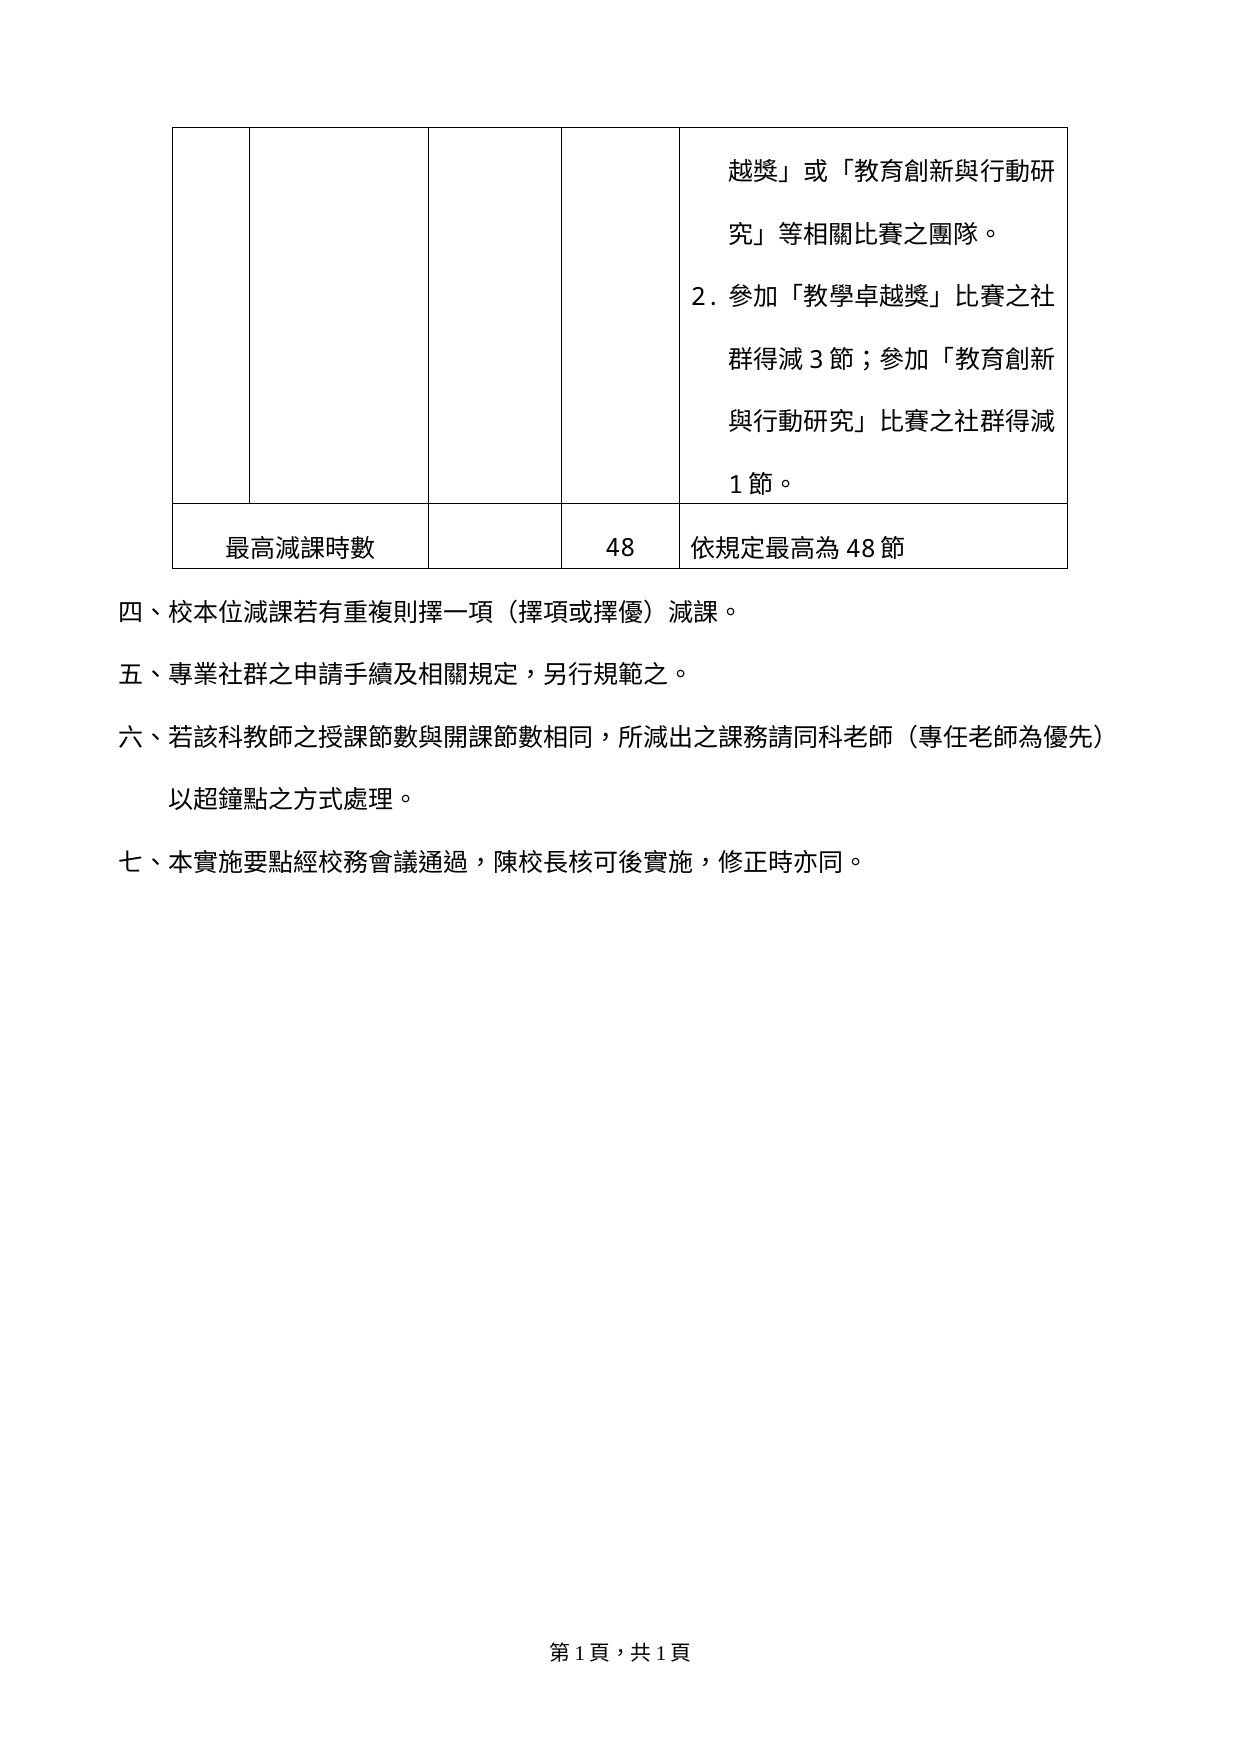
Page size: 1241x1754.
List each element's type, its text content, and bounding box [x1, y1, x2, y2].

text 五、專業社群之申請手續及相關規定，另行規範之。 [118, 631, 1122, 694]
text 六、若該科教師之授課節數與開課節數相同，所減出之課務請同科老師（專任老師為優先）以超鐘點之方式處理。 [118, 694, 1122, 819]
table_cell [429, 128, 561, 503]
text 七、本實施要點經校務會議通過，陳校長核可後實施，修正時亦同。 [118, 819, 1122, 881]
table_cell [562, 128, 679, 503]
table_cell [429, 504, 561, 568]
table_cell [250, 128, 428, 503]
table_cell 依規定最高為48節 [680, 504, 1067, 568]
table_cell 48 [562, 504, 679, 568]
table_cell 越獎」或「教育創新與行動研究」等相關比賽之團隊。 參加「教學卓越獎」比賽之社群得減3節；參加「教育創新與行動研究」比賽之社群得減1節。 [680, 128, 1067, 503]
table_cell [173, 128, 249, 503]
table_cell 最高減課時數 [173, 504, 428, 568]
text 四、校本位減課若有重複則擇一項（擇項或擇優）減課。 [118, 569, 1122, 631]
